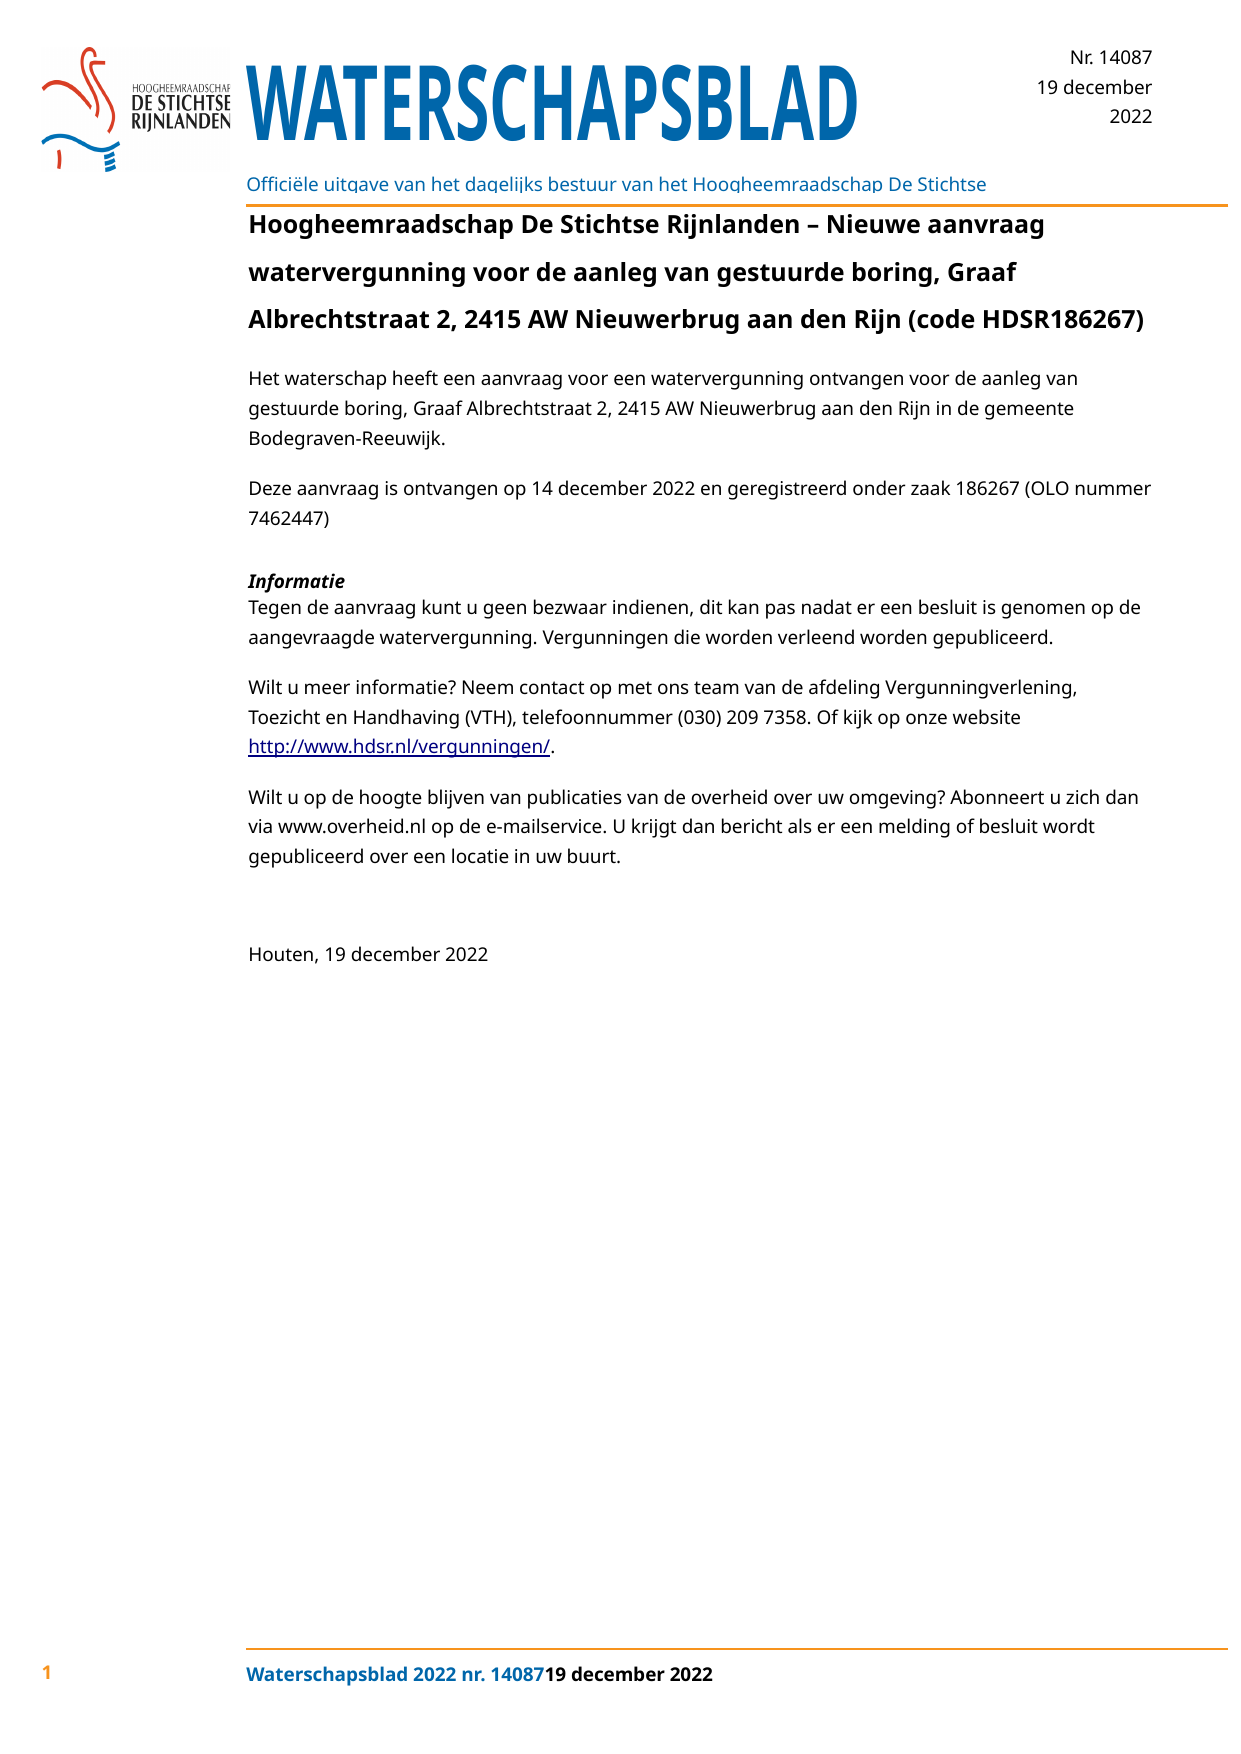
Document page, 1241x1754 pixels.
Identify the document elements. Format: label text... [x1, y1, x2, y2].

text Wilt u meer informatie? Neem contact op met ons team van de afdeling Vergunningverlening, Toezicht en Handhaving (VTH), telefoonnummer (030) 209 7358. Of kijk op onze website http://www.hdsr.nl/vergunningen/. [248, 674, 1152, 759]
picture [41, 47, 231, 172]
text Het waterschap heeft een aanvraag voor een watervergunning ontvangen voor de aanleg van gestuurde boring, Graaf Albrechtstraat 2, 2415 AW Nieuwerbrug aan den Rijn in de gemeente Bodegraven-Reeuwijk. [248, 366, 1152, 450]
text Houten, 19 december 2022 [248, 941, 1152, 967]
text Tegen de aanvraag kunt u geen bezwaar indienen, dit kan pas nadat er een besluit is genomen op de aangevraagde watervergunning. Vergunningen die worden verleend worden gepubliceerd. [248, 594, 1152, 650]
text Informatie [248, 569, 1152, 594]
text Hoogheemraadschap De Stichtse Rijnlanden – Nieuwe aanvraag watervergunning voor de aanleg van gestuurde boring, Graaf Albrechtstraat 2, 2415 AW Nieuwerbrug aan den Rijn (code HDSR186267) [248, 207, 1152, 336]
text Wilt u op de hoogte blijven van publicaties van de overheid over uw omgeving? Abonneert u zich dan via www.overheid.nl op de e-mailservice. U krijgt dan bericht als er een melding of besluit wordt gepubliceerd over een locatie in uw buurt. [248, 784, 1152, 869]
text Deze aanvraag is ontvangen op 14 december 2022 en geregistreerd onder zaak 186267 (OLO nummer 7462447) [248, 475, 1152, 530]
